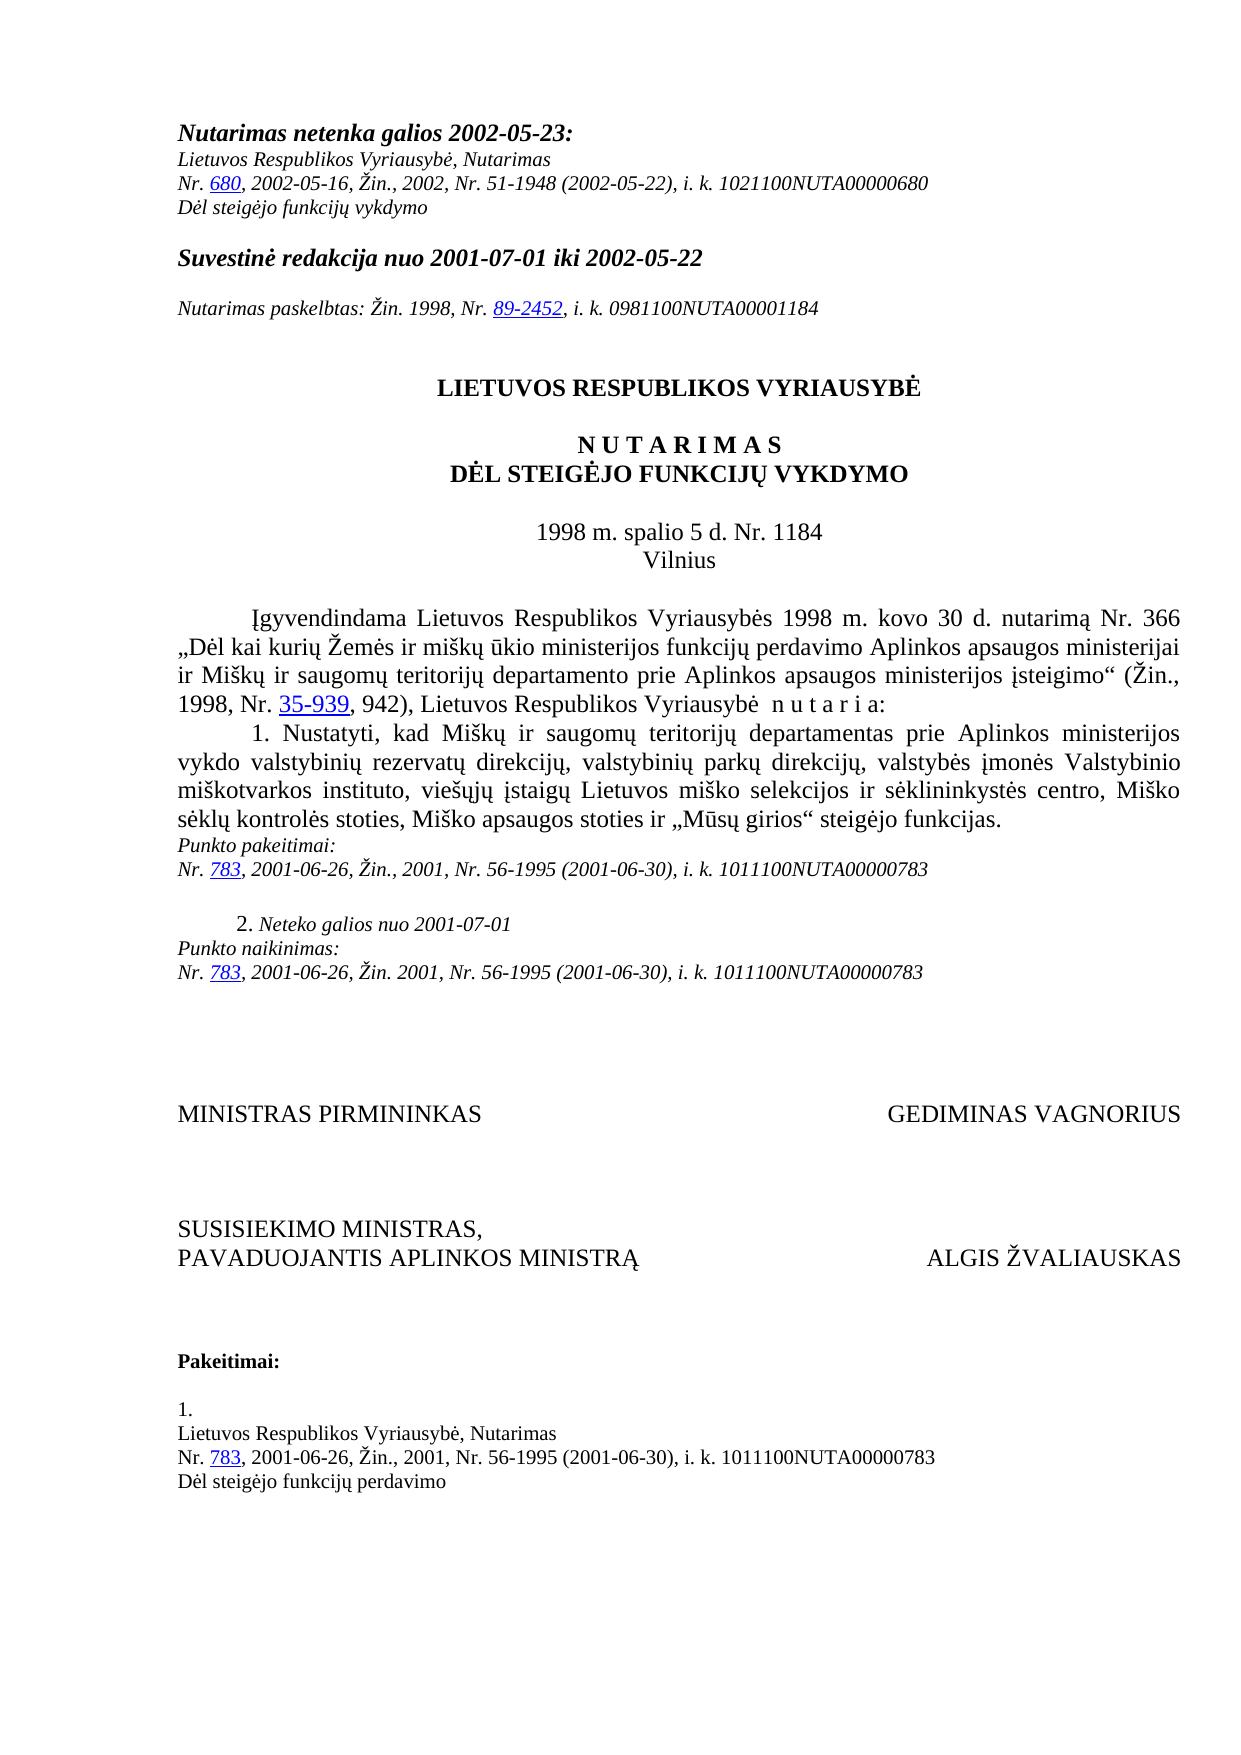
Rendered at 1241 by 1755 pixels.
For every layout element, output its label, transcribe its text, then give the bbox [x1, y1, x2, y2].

text Lietuvos Respublikos Vyriausybė, Nutarimas [177, 147, 1181, 171]
text Punkto naikinimas: [177, 936, 1181, 960]
text Nutarimas paskelbtas: Žin. 1998, Nr. 89-2452, i. k. 0981100NUTA00001184 [177, 296, 1181, 320]
text SUSISIEKIMO MINISTRAS, [177, 1214, 1181, 1243]
text N U T A R I M A S [177, 430, 1181, 459]
text 1. Nustatyti, kad Miškų ir saugomų teritorijų departamentas prie Aplinkos ministerijos vykdo valstybinių rezervatų direkcijų, valstybinių parkų direkcijų, valstybės įmonės Valstybinio miškotvarkos instituto, viešųjų įstaigų Lietuvos miško selekcijos ir sėklininkystės centro, Miško sėklų kontrolės stoties, Miško apsaugos stoties ir „Mūsų girios“ steigėjo funkcijas. [177, 718, 1181, 833]
text Dėl steigėjo funkcijų perdavimo [177, 1469, 1181, 1493]
text MINISTRAS PIRMININKAS GEDIMINAS VAGNORIUS [177, 1099, 1181, 1128]
text Nutarimas netenka galios 2002-05-23: [177, 118, 1181, 147]
text Dėl steigėjo funkcijų vykdymo [177, 195, 1181, 219]
text Punkto pakeitimai: [177, 833, 1181, 857]
text Nr. 783, 2001-06-26, Žin. 2001, Nr. 56-1995 (2001-06-30), i. k. 1011100NUTA00000783 [177, 960, 1181, 984]
text DĖL STEIGĖJO FUNKCIJŲ VYKDYMO [177, 459, 1181, 488]
text Lietuvos Respublikos Vyriausybė, Nutarimas [177, 1421, 1181, 1445]
text 1998 m. spalio 5 d. Nr. 1184 [177, 517, 1181, 545]
text PAVADUOJANTIS APLINKOS MINISTRĄ ALGIS ŽVALIAUSKAS [177, 1243, 1181, 1272]
text Vilnius [177, 545, 1181, 574]
text Nr. 783, 2001-06-26, Žin., 2001, Nr. 56-1995 (2001-06-30), i. k. 1011100NUTA00000783 [177, 1445, 1181, 1469]
text LIETUVOS RESPUBLIKOS VYRIAUSYBĖ [177, 373, 1181, 402]
text 2. Neteko galios nuo 2001-07-01 [177, 910, 1181, 936]
text Pakeitimai: [177, 1348, 1181, 1373]
text Nr. 783, 2001-06-26, Žin., 2001, Nr. 56-1995 (2001-06-30), i. k. 1011100NUTA00000783 [177, 857, 1181, 881]
text Įgyvendindama Lietuvos Respublikos Vyriausybės 1998 m. kovo 30 d. nutarimą Nr. 366 „Dėl kai kurių Žemės ir miškų ūkio ministerijos funkcijų perdavimo Aplinkos apsaugos ministerijai ir Miškų ir saugomų teritorijų departamento prie Aplinkos apsaugos ministerijos įsteigimo“ (Žin., 1998, Nr. 35-939, 942), Lietuvos Respublikos Vyriausybė nutaria: [177, 603, 1181, 718]
text 1. [177, 1397, 1181, 1421]
text Suvestinė redakcija nuo 2001-07-01 iki 2002-05-22 [177, 243, 1181, 272]
text Nr. 680, 2002-05-16, Žin., 2002, Nr. 51-1948 (2002-05-22), i. k. 1021100NUTA00000680 [177, 171, 1181, 195]
